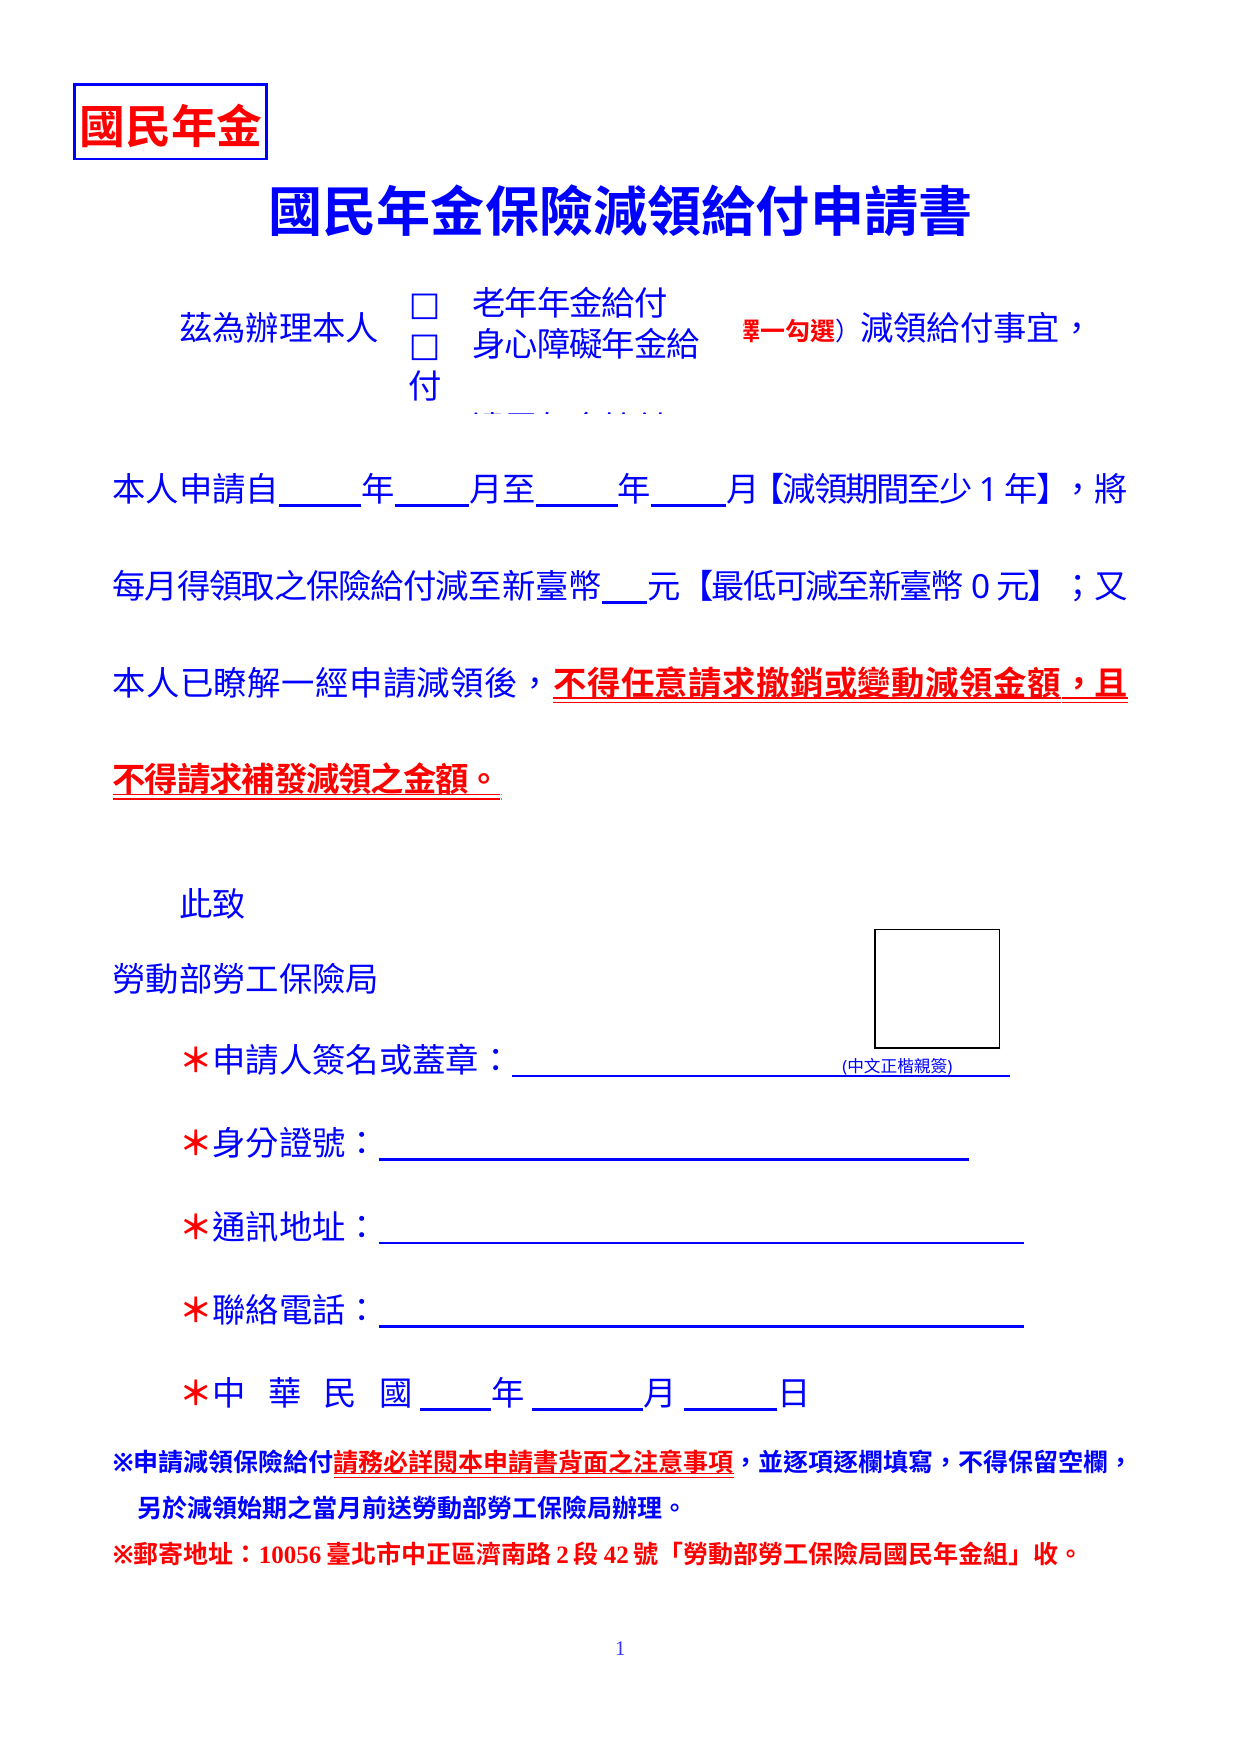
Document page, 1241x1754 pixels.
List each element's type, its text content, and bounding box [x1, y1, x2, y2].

text □ 身心障礙年金給付 [408, 323, 728, 407]
text [76, 86, 265, 90]
text ＊申請人簽名或蓋章： (中文正楷親簽) [112, 1006, 1128, 1089]
text 勞動部勞工保險局 [112, 933, 874, 1006]
text ＊通訊地址： [112, 1172, 1128, 1256]
text [876, 930, 999, 1047]
text ※郵寄地址：10056臺北市中正區濟南路2段42號「勞動部勞工保險局國民年金組」收。 [112, 1527, 1128, 1572]
text ＊聯絡電話： [112, 1256, 1128, 1339]
text □ 老年年金給付 [408, 282, 728, 323]
text ※申請減領保險給付請務必詳閱本申請書背面之注意事項，並逐項逐欄填寫，不得保留空欄，另於減領始期之當月前送勞動部勞工保險局辦理。 [112, 1435, 1128, 1527]
text [1000, 933, 1128, 1006]
text ＊中 華 民 國 年 月 日 [112, 1339, 1128, 1422]
text 國民年金保險減領給付申請書 [112, 168, 1128, 247]
text □ 遺屬年金給付 [408, 407, 728, 413]
text 國民年金 [76, 90, 265, 157]
text 本人申請自 年 月至 年 月【減領期間至少1年】，將每月得領取之保險給付減至新臺幣 元【最低可減至新臺幣0元】；又本人已瞭解一經申請減領後，不得任意請求撤銷或變動減領金額，且不得請求補發減領之金額。 [112, 463, 1128, 801]
text 茲為辦理本人 （請擇一勾選）減領給付事宜， [112, 247, 1128, 421]
text ＊身分證號： [112, 1089, 1128, 1172]
text 此致 [112, 849, 1128, 933]
